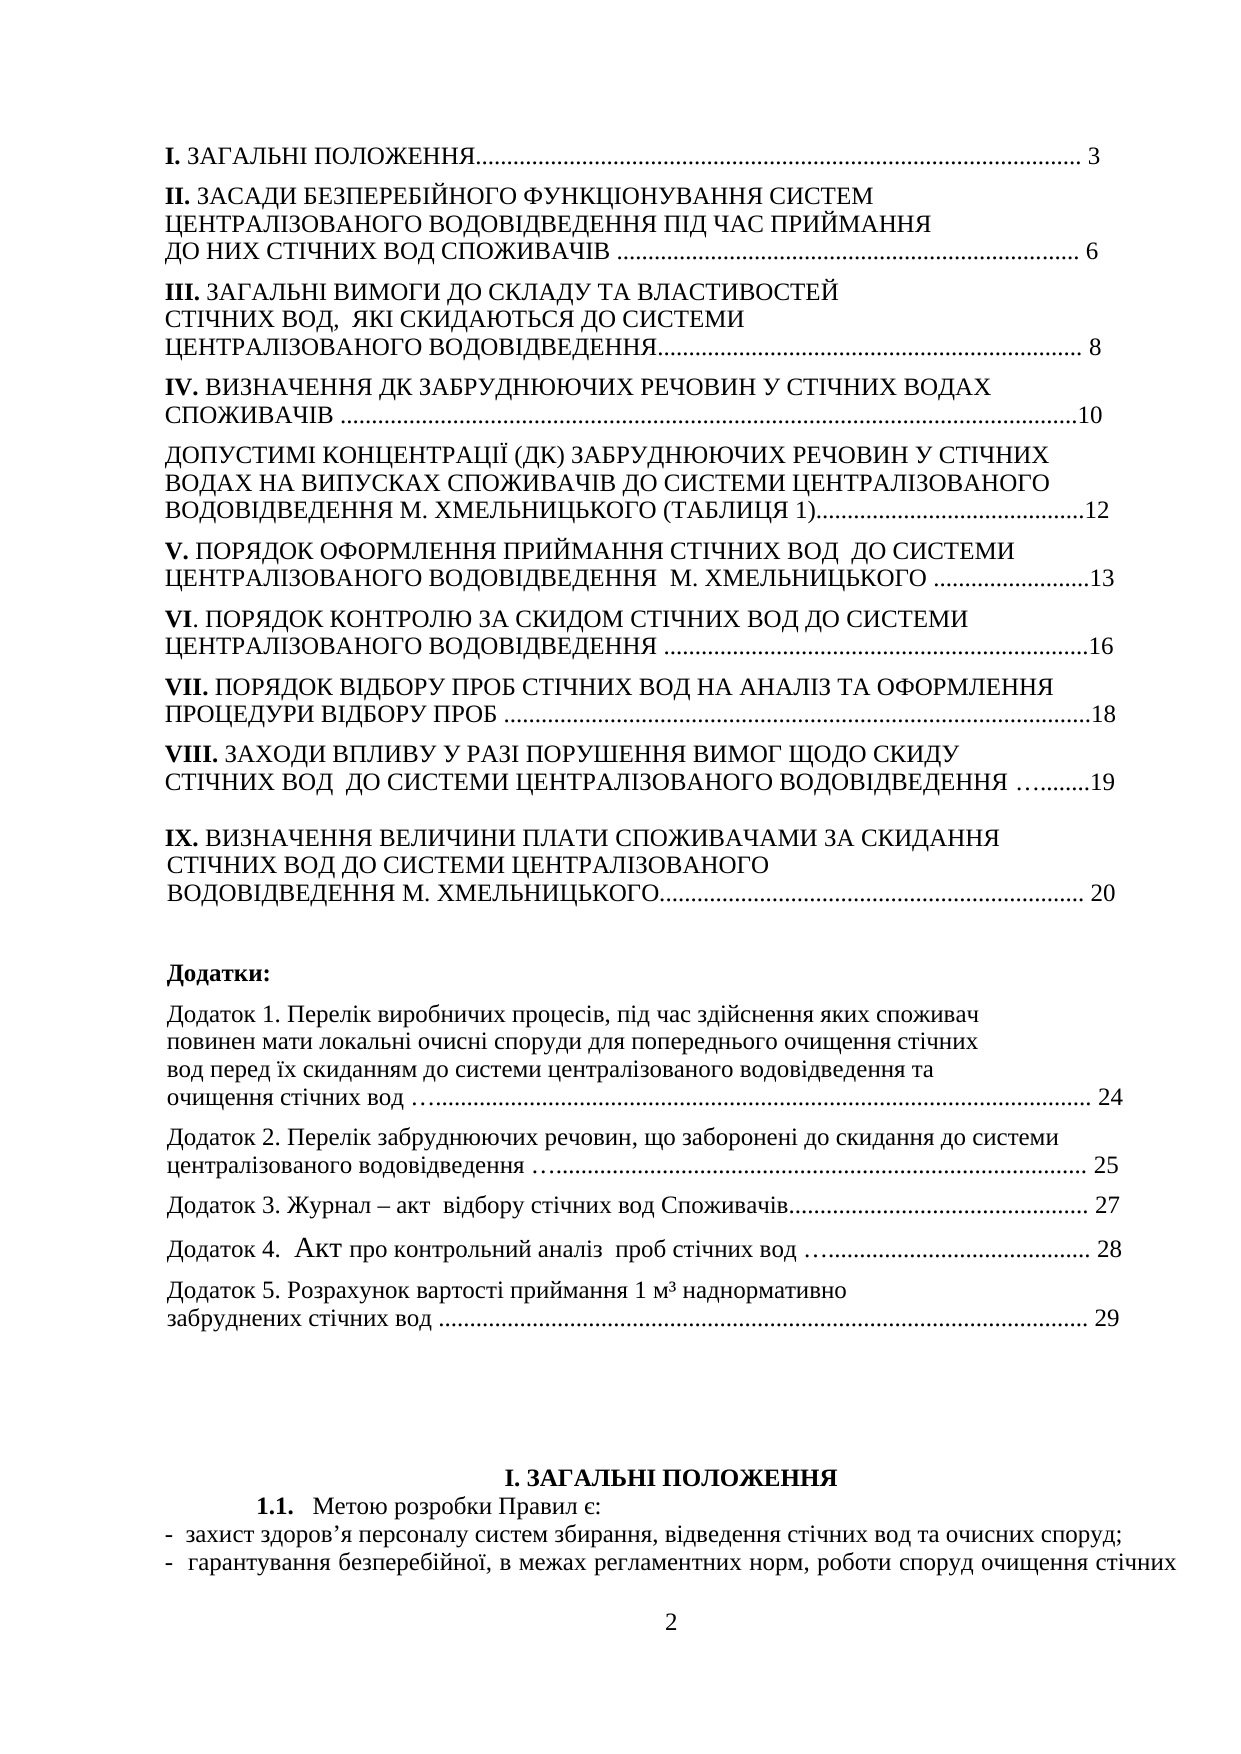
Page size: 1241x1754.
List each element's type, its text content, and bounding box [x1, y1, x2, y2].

text Додаток 5. Розрахунок вартості приймання 1 м³ наднормативно забруднених стічних вод ........................................................................................................ 29 [167, 1276, 1177, 1331]
list V. Порядок оформлення приймання стічних вод ДО СИСТЕМИ ЦЕНТРАЛІЗОВАНОГО ВОДОВІДВЕДЕННЯ м. хмельницького .........................13 [164, 537, 1177, 592]
list VII. ПОРЯДОК ВІДБОРУ ПРОБ СТІЧНИХ ВОД НА АНАЛІЗ ТА ОФОРМЛЕННЯ ПРОЦЕДУРИ ВІДБОРУ ПРОБ ..............................................................................................18 [164, 673, 1177, 728]
text Додатки: [167, 959, 1177, 987]
text СТІЧНИХ ВОД ДО СИСТЕМИ ЦЕНТРАЛІЗОВАНОГО ВОДОВІДВЕДЕННЯ М. ХМЕЛЬНИЦЬКОГО.................................................................... 20 [167, 851, 1177, 907]
subtitle І. ЗАГАЛЬНІ ПОЛОЖЕННЯ [164, 1464, 1177, 1492]
list IV. ВИЗНАЧЕННЯ ДК ЗАБРУДНЮЮЧИХ РЕЧОВИН У СТІЧНИХ ВОДАХ СПОЖИВАЧІВ ......................................................................................................................10 [164, 373, 1177, 429]
list Метою розробки Правил є: [164, 1492, 1177, 1520]
list - гарантування безперебійної, в межах регламентних норм, роботи споруд очищення стічних [164, 1548, 1177, 1575]
text ІІІ. ЗАГАЛЬНІ ВИМОГИ ДО СКЛАДУ ТА ВЛАСТИВОСТЕЙ СТІЧНИХ ВОД, ЯКІ СКИДАЮТЬСЯ ДО СИСТЕМИ ЦЕНТРАЛІЗОВАНОГО ВОДОВІДВЕДЕННЯ.................................................................... 8 [164, 278, 1177, 361]
text Додаток 4. Акт про контрольний аналіз проб стічних вод ….......................................... 28 [167, 1231, 1177, 1263]
text Додаток 2. Перелік забруднюючих речовин, що заборонені до скидання до системи централізованого водовідведення …..................................................................................... 25 [167, 1123, 1177, 1178]
list VI. ПОРЯДОК КОНТРОЛЮ ЗА СКИДОМ СТІЧНИХ ВОД ДО СИСТЕМИ ЦЕНТРАЛІЗОВАНОГО ВОДОВІДВЕДЕННЯ ....................................................................16 [164, 605, 1177, 660]
list - захист здоров’я персоналу систем збирання, відведення стічних вод та очисних споруд; [164, 1520, 1177, 1548]
list Допустимі концентрації (ДК) забруднюючих речовин у стічних водах НА ВИПУСКАХ СПОЖИВАЧІВ ДО СИСТЕМИ ЦЕНТРАЛІЗОВАНОГО ВОДОВІДВЕДЕННЯ м. Хмельницького (Таблиця 1)...........................................12 [164, 441, 1177, 524]
text Додаток 3. Журнал – акт відбору стічних вод Споживачів................................................ 27 [167, 1191, 1177, 1219]
text СТІЧНИХ ВОД ДО СИСТЕМИ ЦЕНТРАЛІЗОВАНОГО ВОДОВІДВЕДЕННЯ …........19 [164, 768, 1177, 796]
text Додаток 1. Перелік виробничих процесів, під час здійснення яких споживач повинен мати локальні очисні споруди для попереднього очищення стічних вод перед їх скиданням до системи централізованого водовідведення та очищення стічних вод …......................................................................................................... 24 [167, 1000, 1177, 1111]
text ІХ. ВИЗНАЧЕННЯ ВЕЛИЧИНИ ПЛАТИ СПОЖИВАЧАМИ ЗА СКИДАННЯ [164, 824, 1177, 851]
text І. ЗАГАЛЬНІ ПОЛОЖЕННЯ................................................................................................. 3 [164, 142, 1177, 169]
text ІІ. Засади безперебійного функціонування систем централізованого водовідведення під час приймання до них стічних вод споживачів .......................................................................... 6 [164, 182, 1177, 265]
text VIII. ЗАХОДИ ВПЛИВУ У РАЗІ ПОРУШЕННЯ ВИМОГ ЩОДО СКИДУ [164, 741, 1177, 768]
